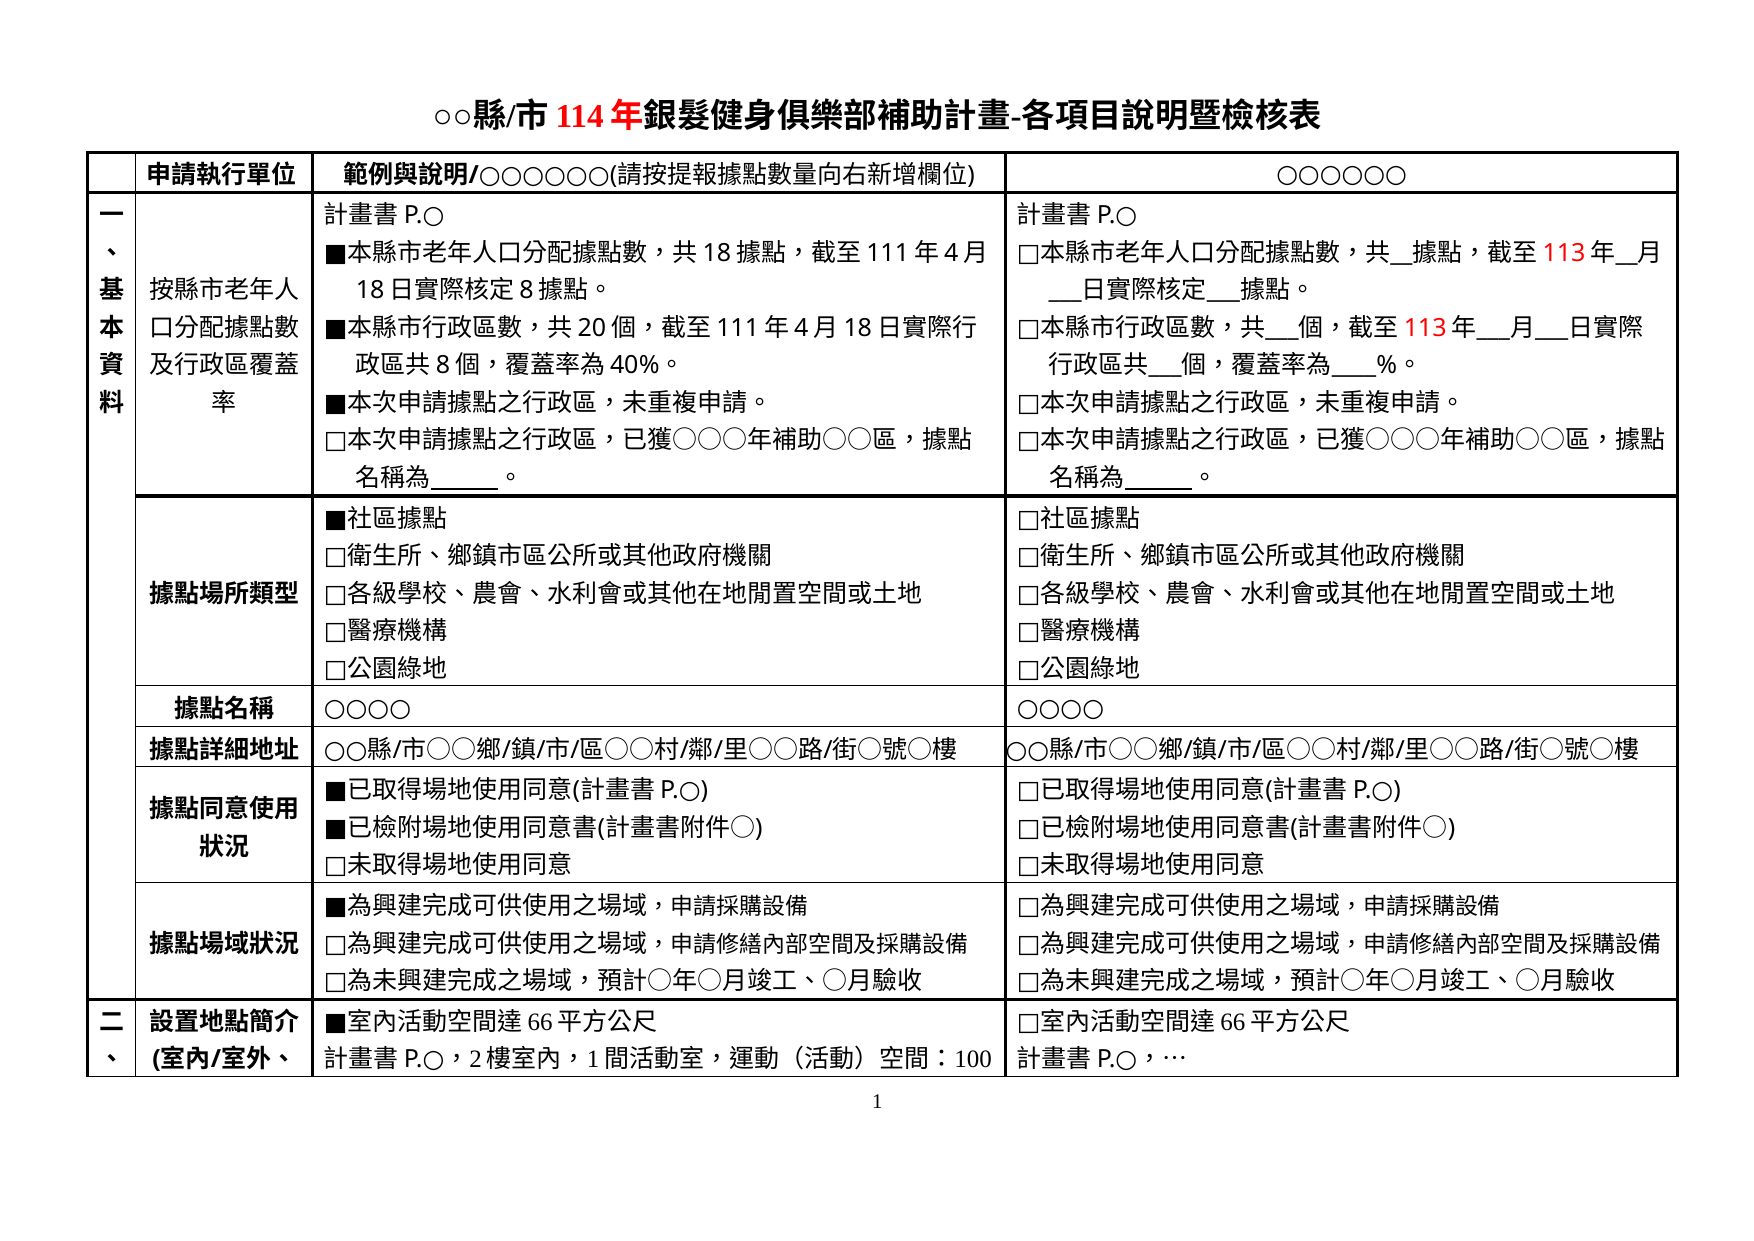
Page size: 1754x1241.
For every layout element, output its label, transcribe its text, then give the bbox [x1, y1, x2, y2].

table_cell 計畫書P.○ □本縣市老年人口分配據點數，共__據點，截至113年__月___日實際核定___據點。 □本縣市行政區數，共___個，截至113年___月___日實際行政區共___個，覆蓋率為____%。 □本次申請據點之行政區，未重複申請。 □本次申請據點之行政區，已獲○○○年補助○○區，據點名稱為 。 [1007, 194, 1676, 494]
table_cell 據點詳細地址 [136, 727, 311, 766]
table_cell 計畫書P.○ ■本縣市老年人口分配據點數，共18據點，截至111年4月18日實際核定8據點。 ■本縣市行政區數，共20個，截至111年4月18日實際行政區共8個，覆蓋率為40%。 ■本次申請據點之行政區，未重複申請。 □本次申請據點之行政區，已獲○○○年補助○○區，據點名稱為 。 [314, 194, 1004, 494]
table_cell ■社區據點 □衛生所、鄉鎮市區公所或其他政府機關 □各級學校、農會、水利會或其他在地閒置空間或土地 □醫療機構 □公園綠地 [314, 498, 1004, 685]
table_header ○○○○○○ [1007, 154, 1676, 191]
table_cell ■室內活動空間達66平方公尺 計畫書P.○，2樓室內，1間活動室，運動（活動）空間：100 [314, 1001, 1004, 1076]
table_cell ○○縣/市○○鄉/鎮/市/區○○村/鄰/里○○路/街○號○樓 [1007, 727, 1676, 766]
table_cell ■為興建完成可供使用之場域，申請採購設備 □為興建完成可供使用之場域，申請修繕內部空間及採購設備 □為未興建完成之場域，預計○年○月竣工、○月驗收 [314, 883, 1004, 997]
table_cell ○○○○ [1007, 686, 1676, 726]
table_cell 據點同意使用狀況 [136, 767, 311, 882]
table_cell ○○縣/市○○鄉/鎮/市/區○○村/鄰/里○○路/街○號○樓 [314, 727, 1004, 766]
table_cell ○○○○ [314, 686, 1004, 726]
table_cell 按縣市老年人口分配據點數及行政區覆蓋率 [136, 194, 311, 494]
table_cell 一 、 基 本資料 [89, 194, 135, 997]
table_cell ■已取得場地使用同意(計畫書P.○) ■已檢附場地使用同意書(計畫書附件○) □未取得場地使用同意 [314, 767, 1004, 882]
table_cell 二 、 [89, 1001, 135, 1076]
table_cell 據點名稱 [136, 686, 311, 726]
table_cell □社區據點 □衛生所、鄉鎮市區公所或其他政府機關 □各級學校、農會、水利會或其他在地閒置空間或土地 □醫療機構 □公園綠地 [1007, 498, 1676, 685]
table_cell 據點場所類型 [136, 498, 311, 685]
table_header 範例與說明/○○○○○○(請按提報據點數量向右新增欄位) [314, 154, 1004, 191]
table_cell 據點場域狀況 [136, 883, 311, 997]
table_header [89, 154, 135, 191]
table_cell 設置地點簡介 (室內/室外、 [136, 1001, 311, 1076]
table_cell □已取得場地使用同意(計畫書P.○) □已檢附場地使用同意書(計畫書附件○) □未取得場地使用同意 [1007, 767, 1676, 882]
table_cell □室內活動空間達66平方公尺 計畫書P.○，… [1007, 1001, 1676, 1076]
table_header 申請執行單位 [136, 154, 311, 191]
table_cell □為興建完成可供使用之場域，申請採購設備 □為興建完成可供使用之場域，申請修繕內部空間及採購設備 □為未興建完成之場域，預計○年○月竣工、○月驗收 [1007, 883, 1676, 997]
text ○○縣/市114年銀髮健身俱樂部補助計畫-各項目說明暨檢核表 [75, 76, 1679, 151]
